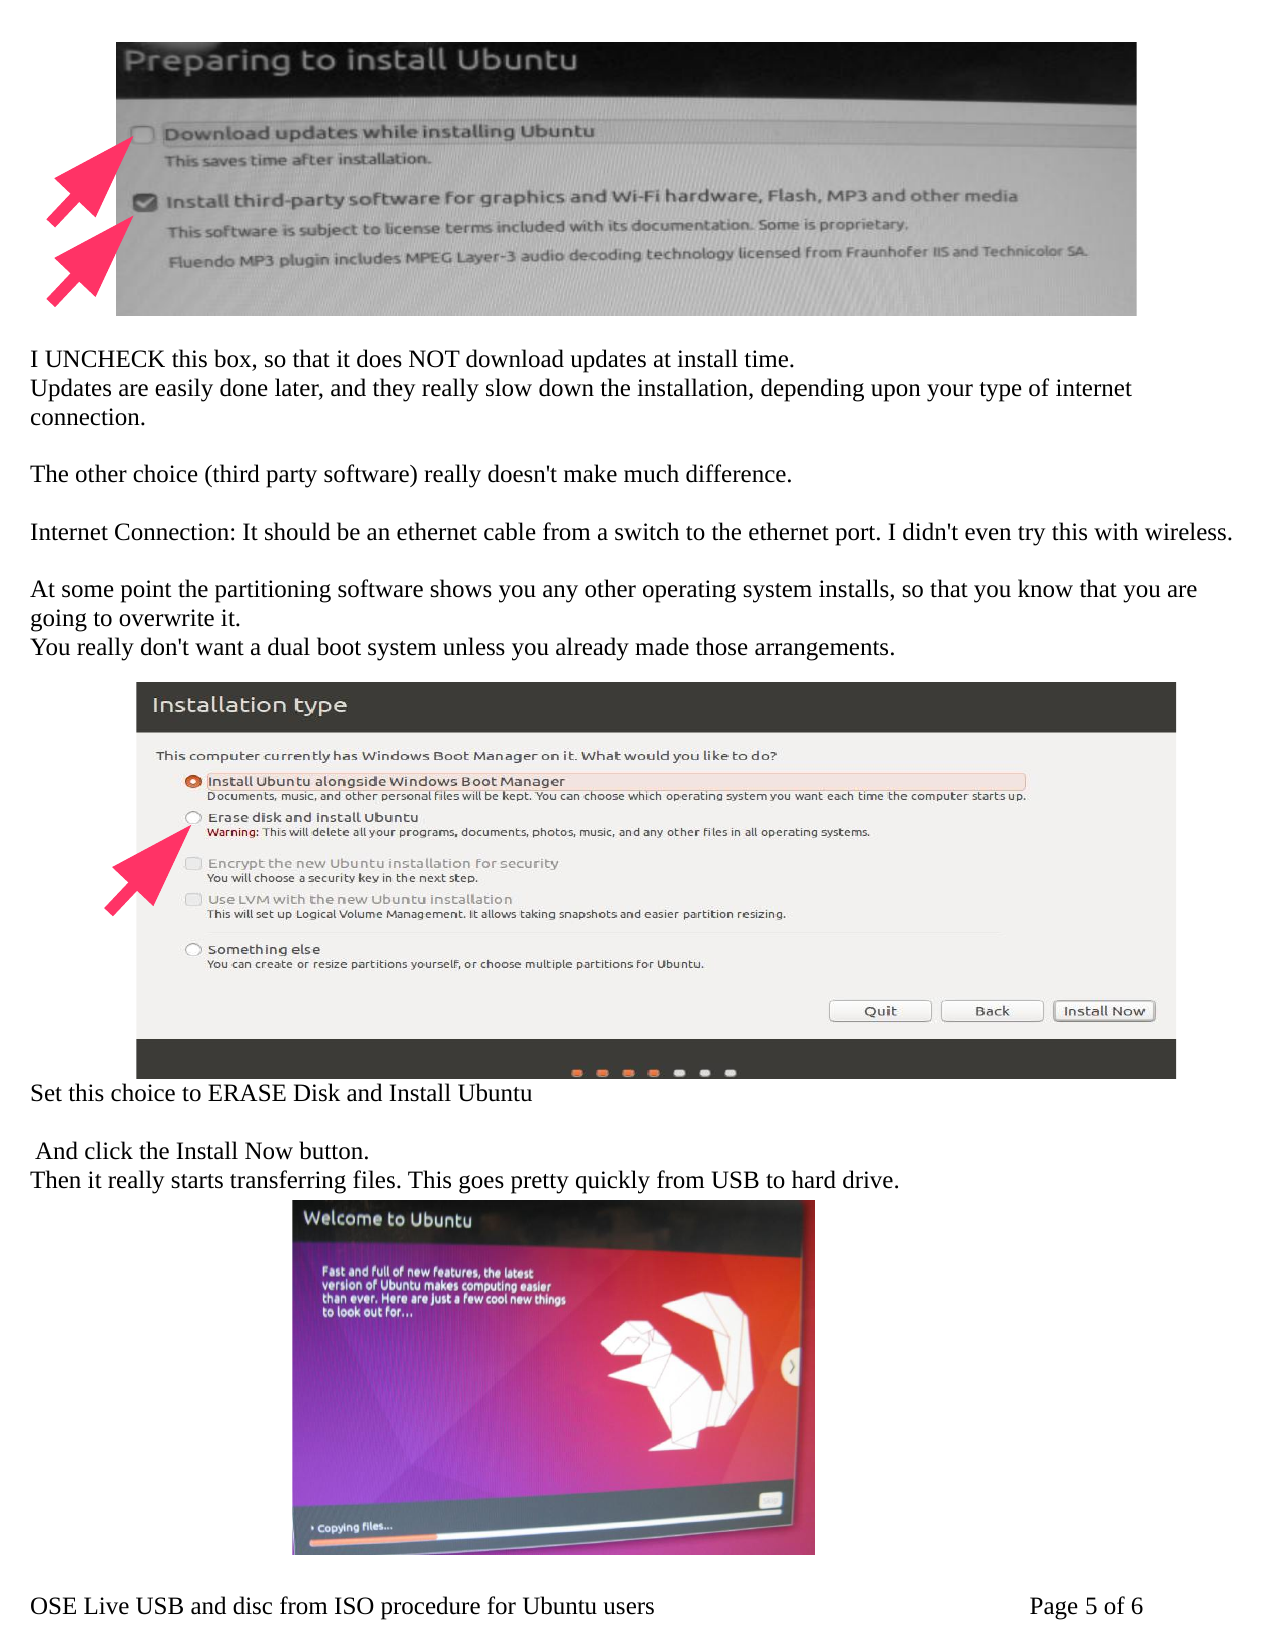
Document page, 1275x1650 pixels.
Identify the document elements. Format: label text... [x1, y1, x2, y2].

picture [136, 682, 1177, 1079]
text At some point the partitioning software shows you any other operating system installs, so that you know that you are going to overwrite it. [30, 574, 1245, 632]
picture [292, 1200, 815, 1555]
text The other choice (third party software) really doesn't make much difference. [30, 459, 1245, 488]
text And click the Install Now button. [30, 1136, 1245, 1165]
text Internet Connection: It should be an ethernet cable from a switch to the ethernet port. I didn't even try this with wireless. [30, 517, 1245, 546]
picture [116, 42, 1137, 316]
text Updates are easily done later, and they really slow down the installation, depending upon your type of internet connection. [30, 373, 1245, 431]
text Set this choice to ERASE Disk and Install Ubuntu [30, 661, 1245, 1107]
text You really don't want a dual boot system unless you already made those arrangements. [30, 632, 1245, 661]
text I UNCHECK this box, so that it does NOT download updates at install time. [30, 344, 1245, 373]
text Then it really starts transferring files. This goes pretty quickly from USB to hard drive. [30, 1165, 1245, 1193]
